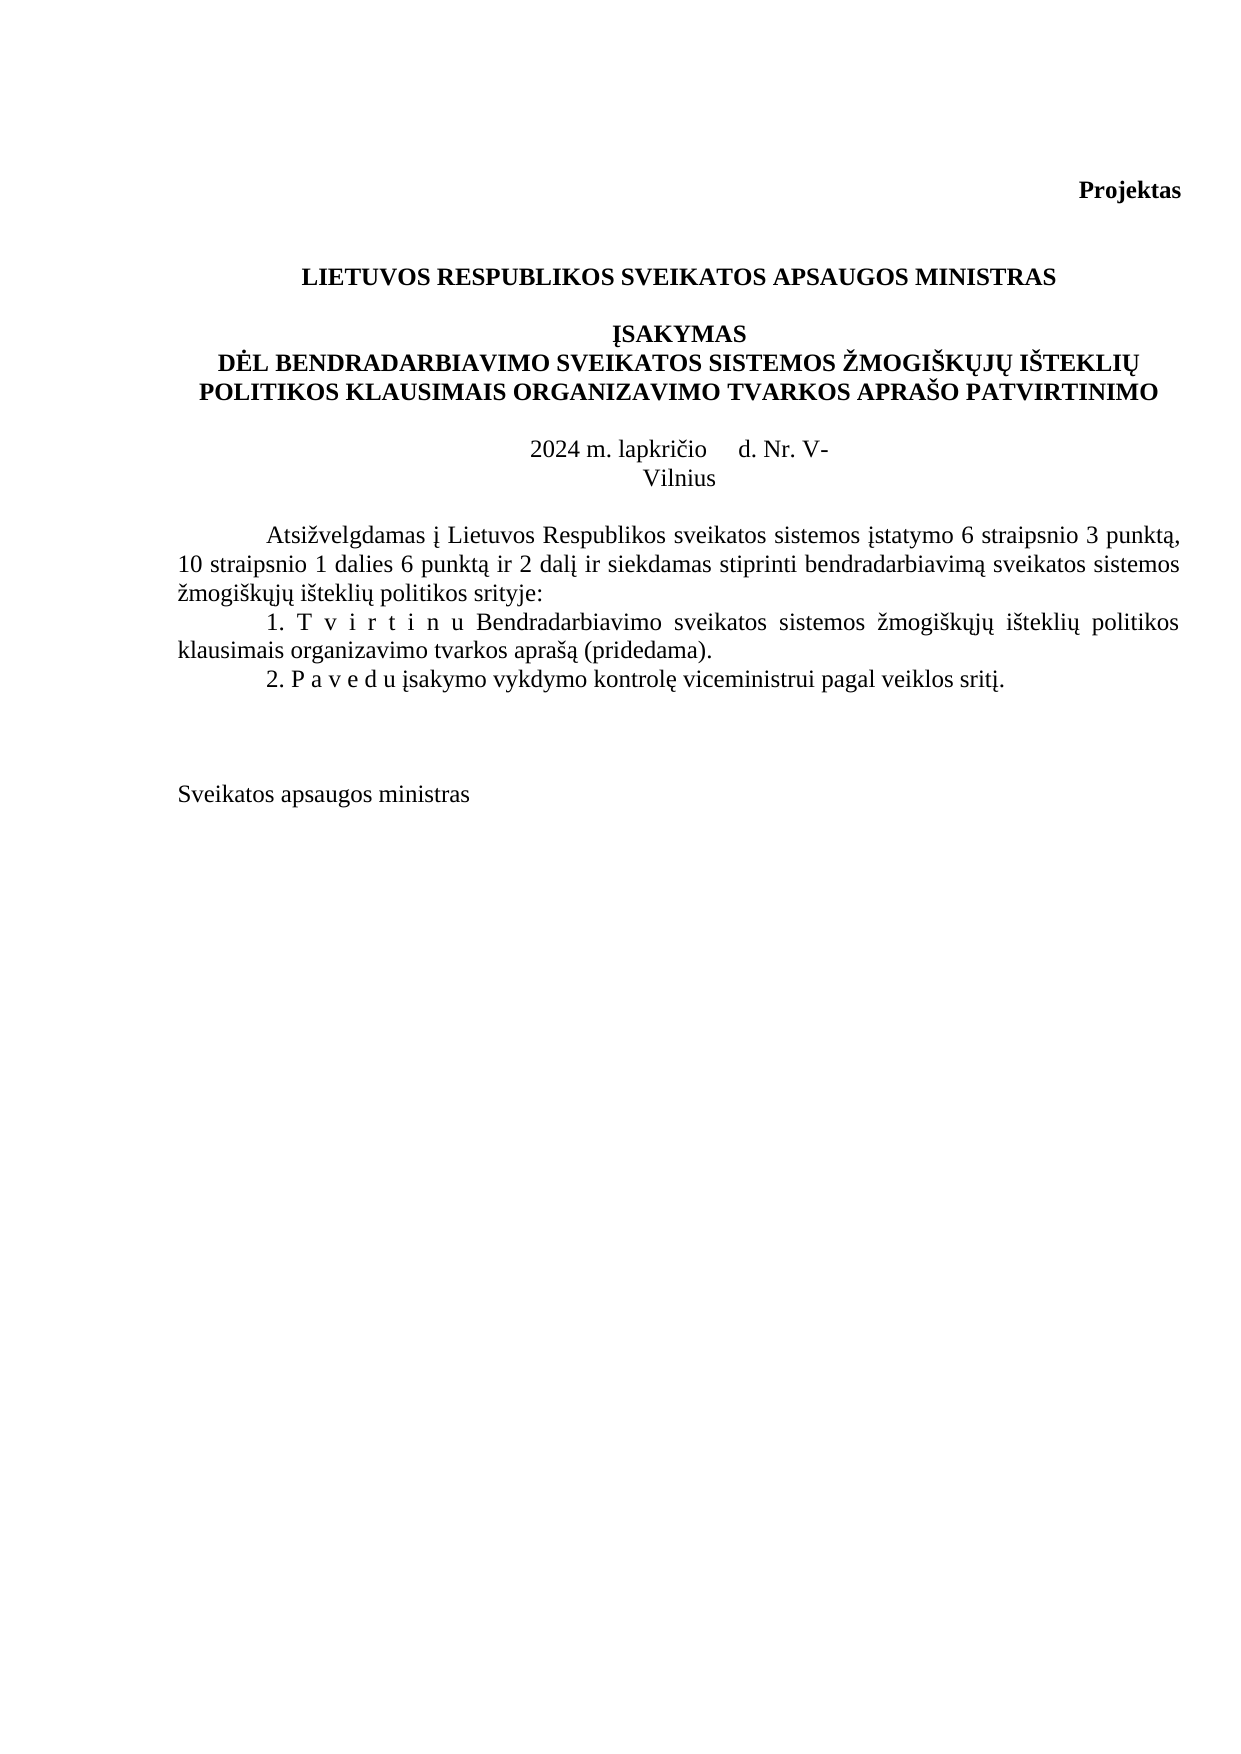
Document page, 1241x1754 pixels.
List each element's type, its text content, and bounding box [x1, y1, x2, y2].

text 2024 m. lapkričio d. Nr. V- [177, 434, 1181, 463]
text 2. P a v e d u įsakymo vykdymo kontrolę viceministrui pagal veiklos sritį. [177, 664, 1181, 693]
text LIETUVOS RESPUBLIKOS SVEIKATOS APSAUGOS MINISTRAS [177, 262, 1181, 291]
text Vilnius [177, 463, 1181, 492]
text DĖL BENDRADARBIAVIMO SVEIKATOS SISTEMOS ŽMOGIŠKŲJŲ IŠTEKLIŲ POLITIKOS KLAUSIMAIS ORGANIZAVIMO TVARKOS APRAŠO PATVIRTINIMO [177, 348, 1181, 406]
text Sveikatos apsaugos ministras [177, 779, 1181, 808]
text ĮSAKYMAS [177, 319, 1181, 348]
text Projektas [177, 176, 1181, 204]
text Atsižvelgdamas į Lietuvos Respublikos sveikatos sistemos įstatymo 6 straipsnio 3 punktą, 10 straipsnio 1 dalies 6 punktą ir 2 dalį ir siekdamas stiprinti bendradarbiavimą sveikatos sistemos žmogiškųjų išteklių politikos srityje: [177, 521, 1181, 607]
text 1. T v i r t i n u Bendradarbiavimo sveikatos sistemos žmogiškųjų išteklių politikos klausimais organizavimo tvarkos aprašą (pridedama). [177, 607, 1181, 664]
